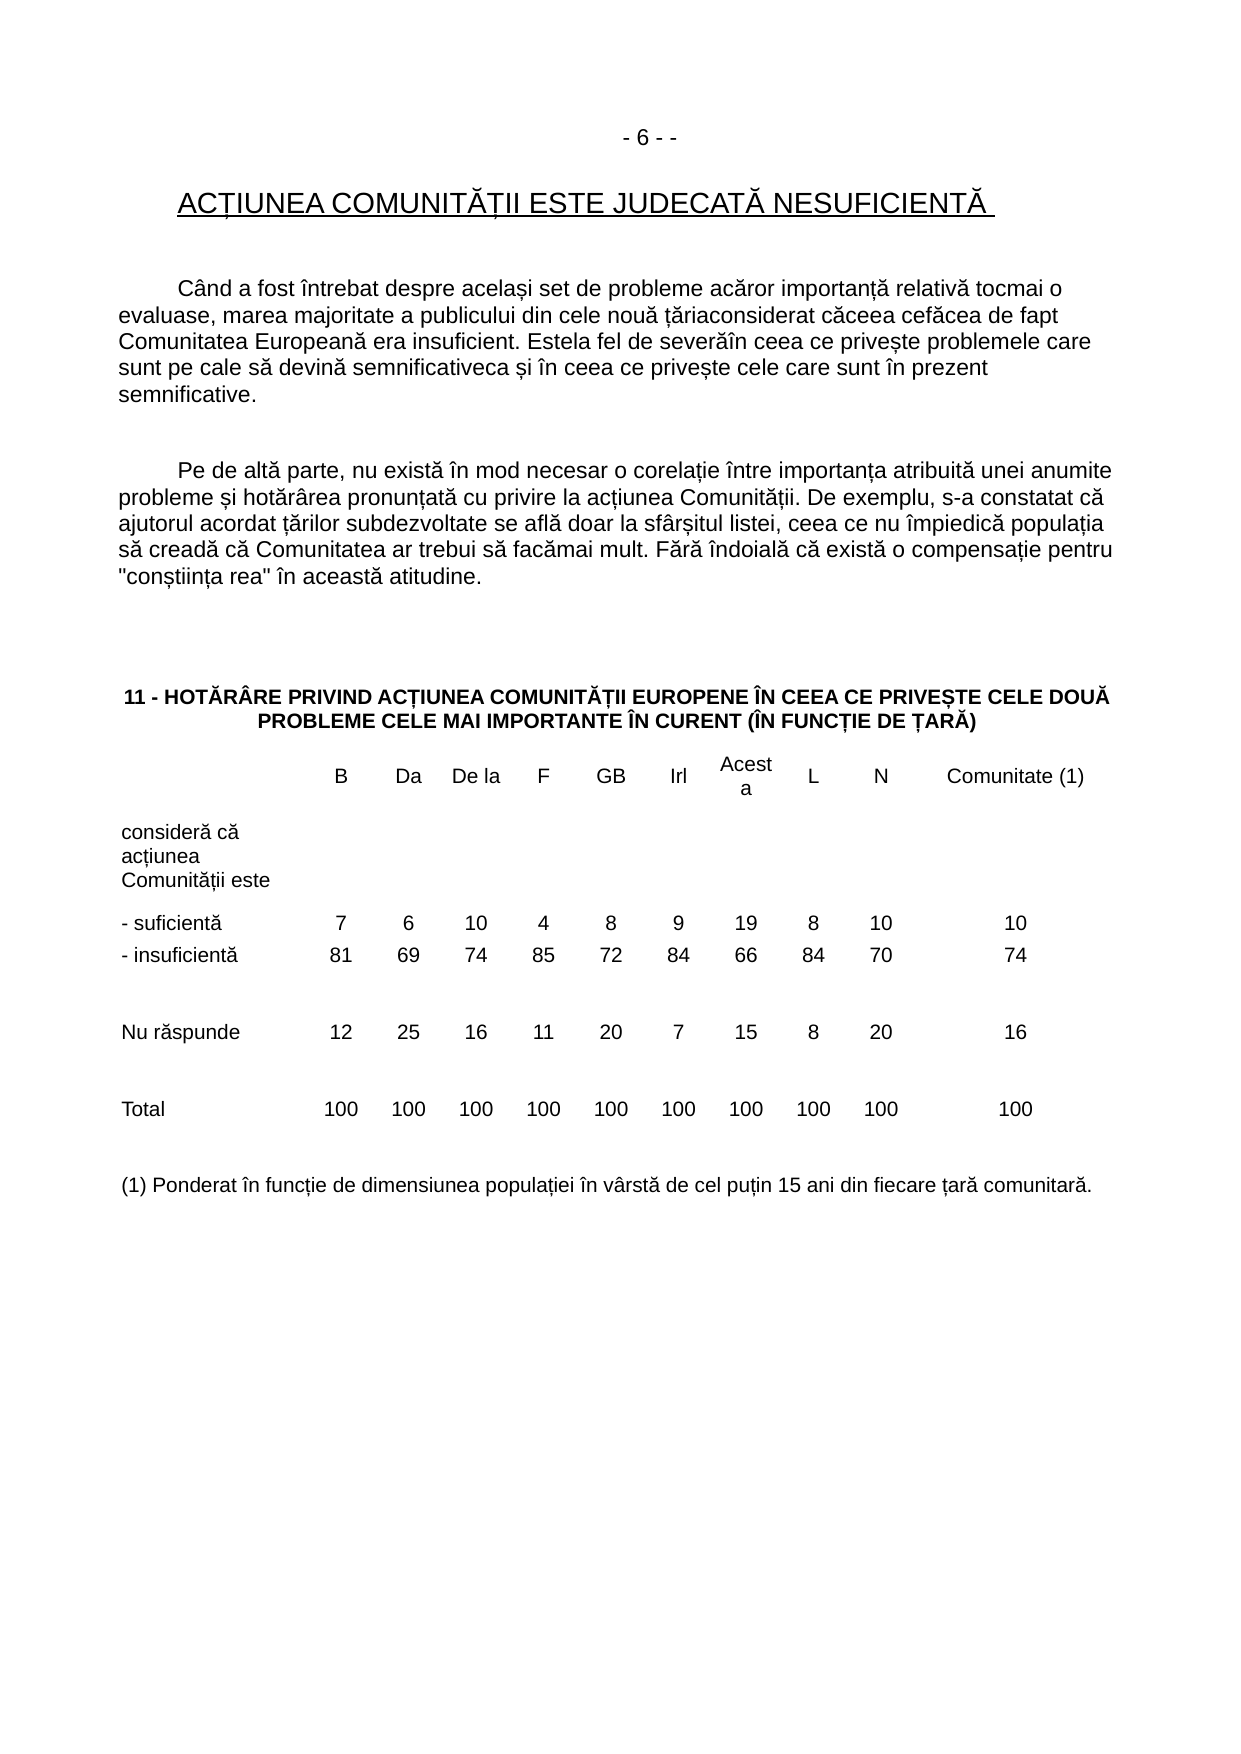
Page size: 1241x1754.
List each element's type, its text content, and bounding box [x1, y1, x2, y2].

table_cell 10 [442, 907, 510, 939]
table_cell 69 [375, 939, 442, 972]
table_cell [375, 804, 442, 907]
subtitle ACȚIUNEA COMUNITĂȚII ESTE JUDECATĂ NESUFICIENTĂ [118, 186, 1122, 219]
table_cell [307, 1125, 375, 1157]
table_cell 100 [375, 1092, 442, 1124]
table_cell L [780, 748, 847, 804]
table_cell [510, 1125, 577, 1157]
table_cell - insuficientă [118, 939, 307, 972]
table_cell [915, 804, 1116, 907]
table_cell [915, 1060, 1116, 1092]
table_cell F [510, 748, 577, 804]
table_cell [577, 1125, 645, 1157]
table_cell N [847, 748, 915, 804]
table_cell 85 [510, 939, 577, 972]
table_cell [915, 1125, 1116, 1157]
table_cell 7 [645, 1004, 712, 1060]
table_cell [118, 972, 307, 1004]
table_cell 6 [375, 907, 442, 939]
table_cell 4 [510, 907, 577, 939]
table_cell [307, 972, 375, 1004]
table_cell [375, 972, 442, 1004]
table_cell Total [118, 1092, 307, 1124]
table_cell [307, 1060, 375, 1092]
table_cell [847, 804, 915, 907]
table_cell 19 [712, 907, 780, 939]
table_cell De la [442, 748, 510, 804]
table_cell 100 [712, 1092, 780, 1124]
table_cell [442, 972, 510, 1004]
table_cell (1) Ponderat în funcție de dimensiunea populației în vârstă de cel puțin 15 ani din fiecare țară comunitară. [118, 1157, 1116, 1213]
table_cell Da [375, 748, 442, 804]
table_cell Irl [645, 748, 712, 804]
table_cell [847, 1125, 915, 1157]
table_cell 15 [712, 1004, 780, 1060]
table_cell [577, 972, 645, 1004]
table_cell 100 [510, 1092, 577, 1124]
table_cell [118, 748, 307, 804]
table_cell [780, 972, 847, 1004]
table_cell [375, 1125, 442, 1157]
table_cell [510, 972, 577, 1004]
table_cell consideră că acțiunea Comunității este [118, 804, 307, 907]
table_cell [645, 972, 712, 1004]
table_cell 100 [307, 1092, 375, 1124]
table_cell 11 [510, 1004, 577, 1060]
table_cell [712, 972, 780, 1004]
table_cell [442, 804, 510, 907]
table_cell 9 [645, 907, 712, 939]
table_header 11 - HOTĂRÂRE PRIVIND ACȚIUNEA COMUNITĂȚII EUROPENE ÎN CEEA CE PRIVEȘTE CELE DOUĂ PROBLEME CELE MAI IMPORTANTE ÎN CURENT (ÎN FUNCȚIE DE ȚARĂ) [118, 669, 1116, 748]
table_cell [118, 1125, 307, 1157]
table_cell [510, 804, 577, 907]
table_cell 10 [847, 907, 915, 939]
table_cell 100 [442, 1092, 510, 1124]
table_cell 84 [780, 939, 847, 972]
table_cell [847, 972, 915, 1004]
table_cell 66 [712, 939, 780, 972]
text Pe de altă parte, nu există în mod necesar o corelație între importanța atribuită unei anumite probleme și hotărârea pronunțată cu privire la acțiunea Comunității. De exemplu, s-a constatat că ajutorul acordat țărilor subdezvoltate se află doar la sfârșitul listei, ceea ce nu împiedică populația să creadă că Comunitatea ar trebui să facămai mult. Fără îndoială că există o compensație pentru "conștiința rea" în această atitudine. [118, 457, 1122, 589]
table_cell 70 [847, 939, 915, 972]
table_cell 100 [577, 1092, 645, 1124]
table_cell Nu răspunde [118, 1004, 307, 1060]
table_cell [577, 1060, 645, 1092]
table_cell 7 [307, 907, 375, 939]
table_cell [645, 1060, 712, 1092]
table_cell 16 [442, 1004, 510, 1060]
table_cell Acesta [712, 748, 780, 804]
table_cell [712, 1060, 780, 1092]
table_cell 100 [847, 1092, 915, 1124]
table_cell 81 [307, 939, 375, 972]
table_cell [712, 804, 780, 907]
table_cell [375, 1060, 442, 1092]
table_cell Comunitate (1) [915, 748, 1116, 804]
table_cell - suficientă [118, 907, 307, 939]
table_cell 72 [577, 939, 645, 972]
table_cell 84 [645, 939, 712, 972]
table_cell B [307, 748, 375, 804]
table_cell [645, 1125, 712, 1157]
table_cell 100 [780, 1092, 847, 1124]
table_cell 74 [915, 939, 1116, 972]
table_cell [847, 1060, 915, 1092]
text Când a fost întrebat despre același set de probleme acăror importanță relativă tocmai o evaluase, marea majoritate a publicului din cele nouă țăriaconsiderat căceea cefăcea de fapt Comunitatea Europeană era insuficient. Estela fel de severăîn ceea ce privește problemele care sunt pe cale să devină semnificativeca și în ceea ce privește cele care sunt în prezent semnificative. [118, 275, 1122, 407]
table_cell [442, 1125, 510, 1157]
table_cell 100 [915, 1092, 1116, 1124]
table_cell 74 [442, 939, 510, 972]
table_cell [118, 1060, 307, 1092]
table_cell [307, 804, 375, 907]
table_cell [577, 804, 645, 907]
table_cell 8 [780, 1004, 847, 1060]
table_cell [645, 804, 712, 907]
table_cell [442, 1060, 510, 1092]
table_cell 12 [307, 1004, 375, 1060]
table_cell 100 [645, 1092, 712, 1124]
table_cell [780, 1125, 847, 1157]
table_cell 16 [915, 1004, 1116, 1060]
table_cell 8 [577, 907, 645, 939]
table_cell GB [577, 748, 645, 804]
table_cell 25 [375, 1004, 442, 1060]
table_cell 20 [847, 1004, 915, 1060]
table_cell 10 [915, 907, 1116, 939]
table_cell [780, 1060, 847, 1092]
table_cell 20 [577, 1004, 645, 1060]
table_cell 8 [780, 907, 847, 939]
table_cell [510, 1060, 577, 1092]
table_cell [915, 972, 1116, 1004]
table_cell [780, 804, 847, 907]
table_cell [712, 1125, 780, 1157]
